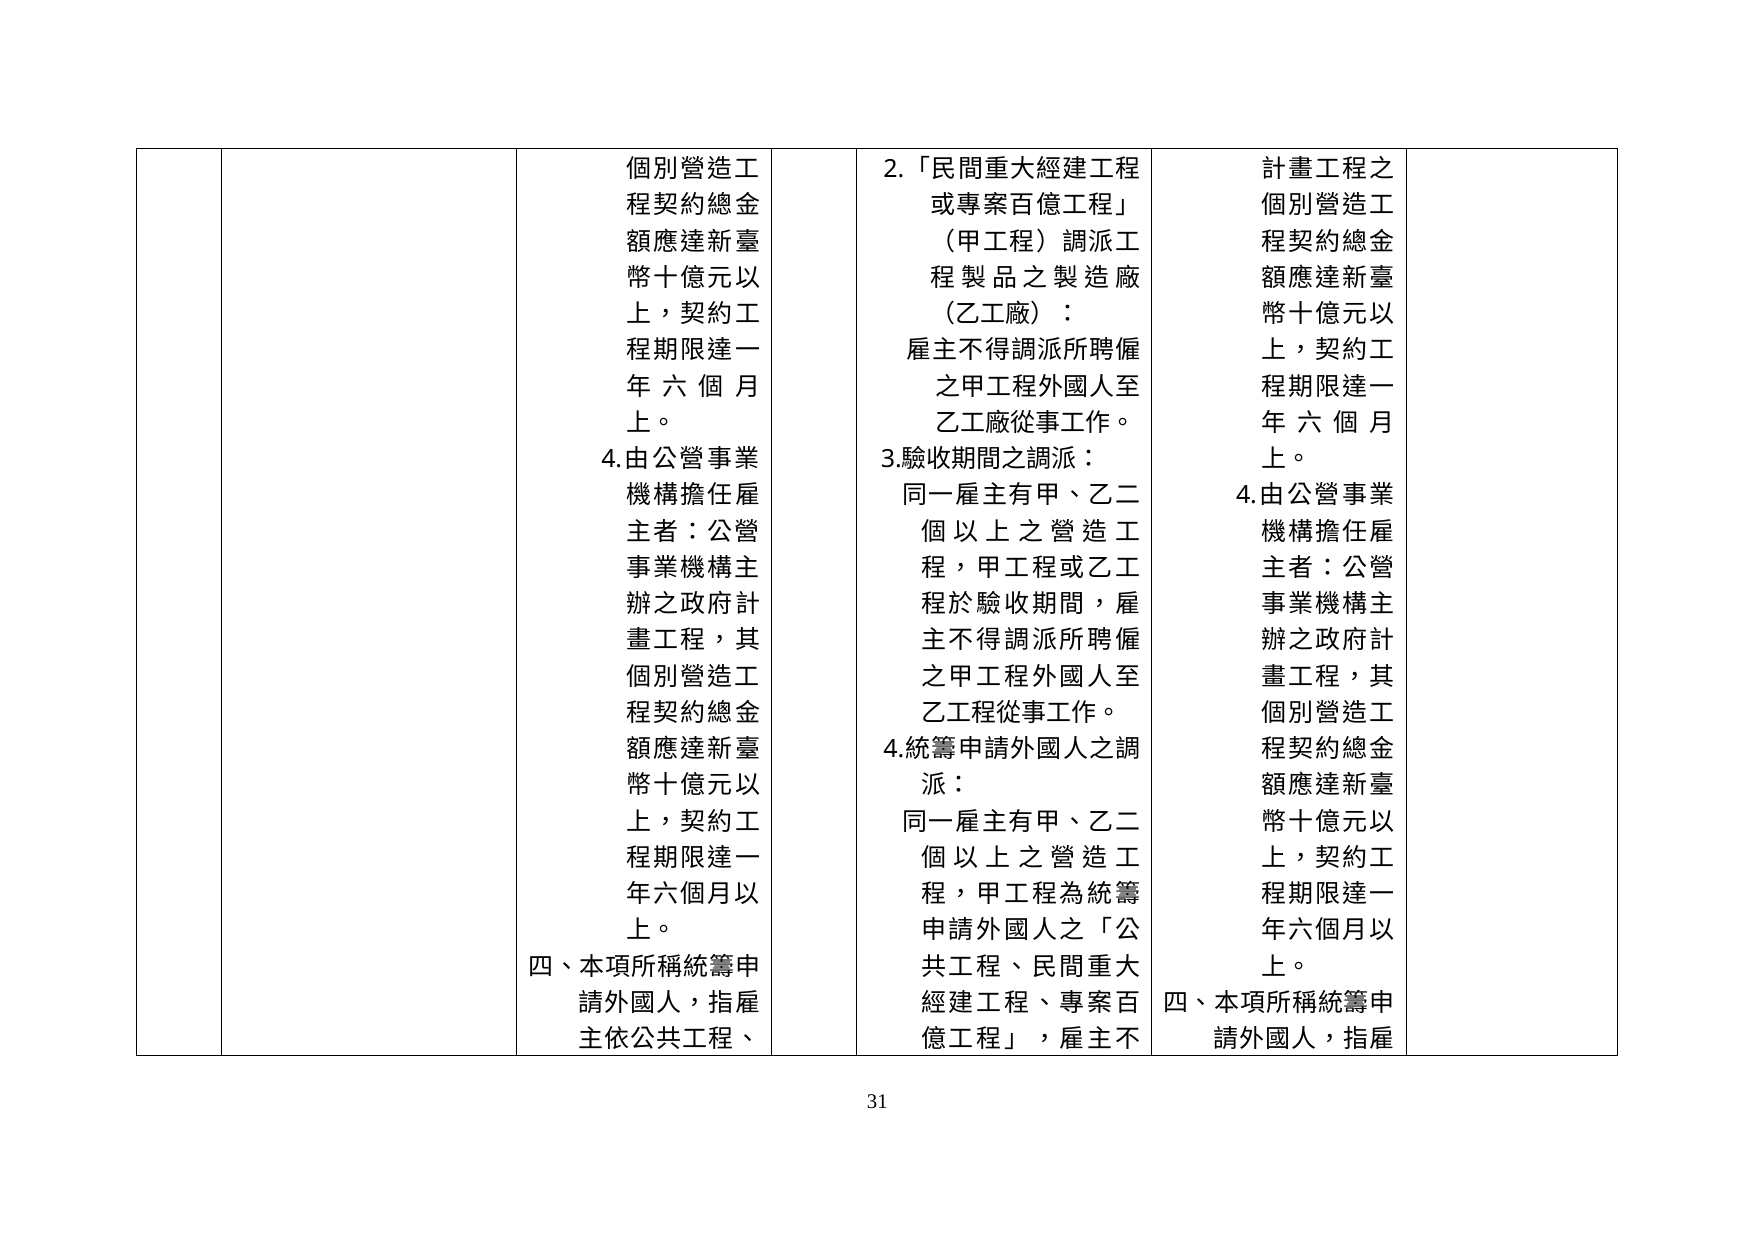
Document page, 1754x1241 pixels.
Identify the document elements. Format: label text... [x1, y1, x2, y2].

table_cell 計畫工程之個別營造工程契約總金額應達新臺幣十億元以上，契約工程期限達一年六個月上。 4.由公營事業機構擔任雇主者：公營事業機構主辦之政府計畫工程，其個別營造工程契約總金額應達新臺幣十億元以上，契約工程期限達一年六個月以上。 四、本項所稱統籌申請外國人，指雇 [1152, 149, 1406, 1055]
table_cell [137, 149, 221, 1055]
table_cell [222, 149, 516, 1055]
table_cell [1407, 149, 1617, 1055]
table_cell 個別營造工程契約總金額應達新臺幣十億元以上，契約工程期限達一年六個月上。 4.由公營事業機構擔任雇主者：公營事業機構主辦之政府計畫工程，其個別營造工程契約總金額應達新臺幣十億元以上，契約工程期限達一年六個月以上。 四、本項所稱統籌申請外國人，指雇主依公共工程、 [517, 149, 771, 1055]
table_cell 2.「民間重大經建工程或專案百億工程」（甲工程）調派工程製品之製造廠（乙工廠）： 雇主不得調派所聘僱之甲工程外國人至乙工廠從事工作。 3.驗收期間之調派： 同一雇主有甲、乙二個以上之營造工程，甲工程或乙工程於驗收期間，雇主不得調派所聘僱之甲工程外國人至乙工程從事工作。 4.統籌申請外國人之調派： 同一雇主有甲、乙二個以上之營造工程，甲工程為統籌申請外國人之「公共工程、民間重大經建工程、專案百億工程」，雇主不 [857, 149, 1151, 1055]
table_cell [772, 149, 856, 1055]
